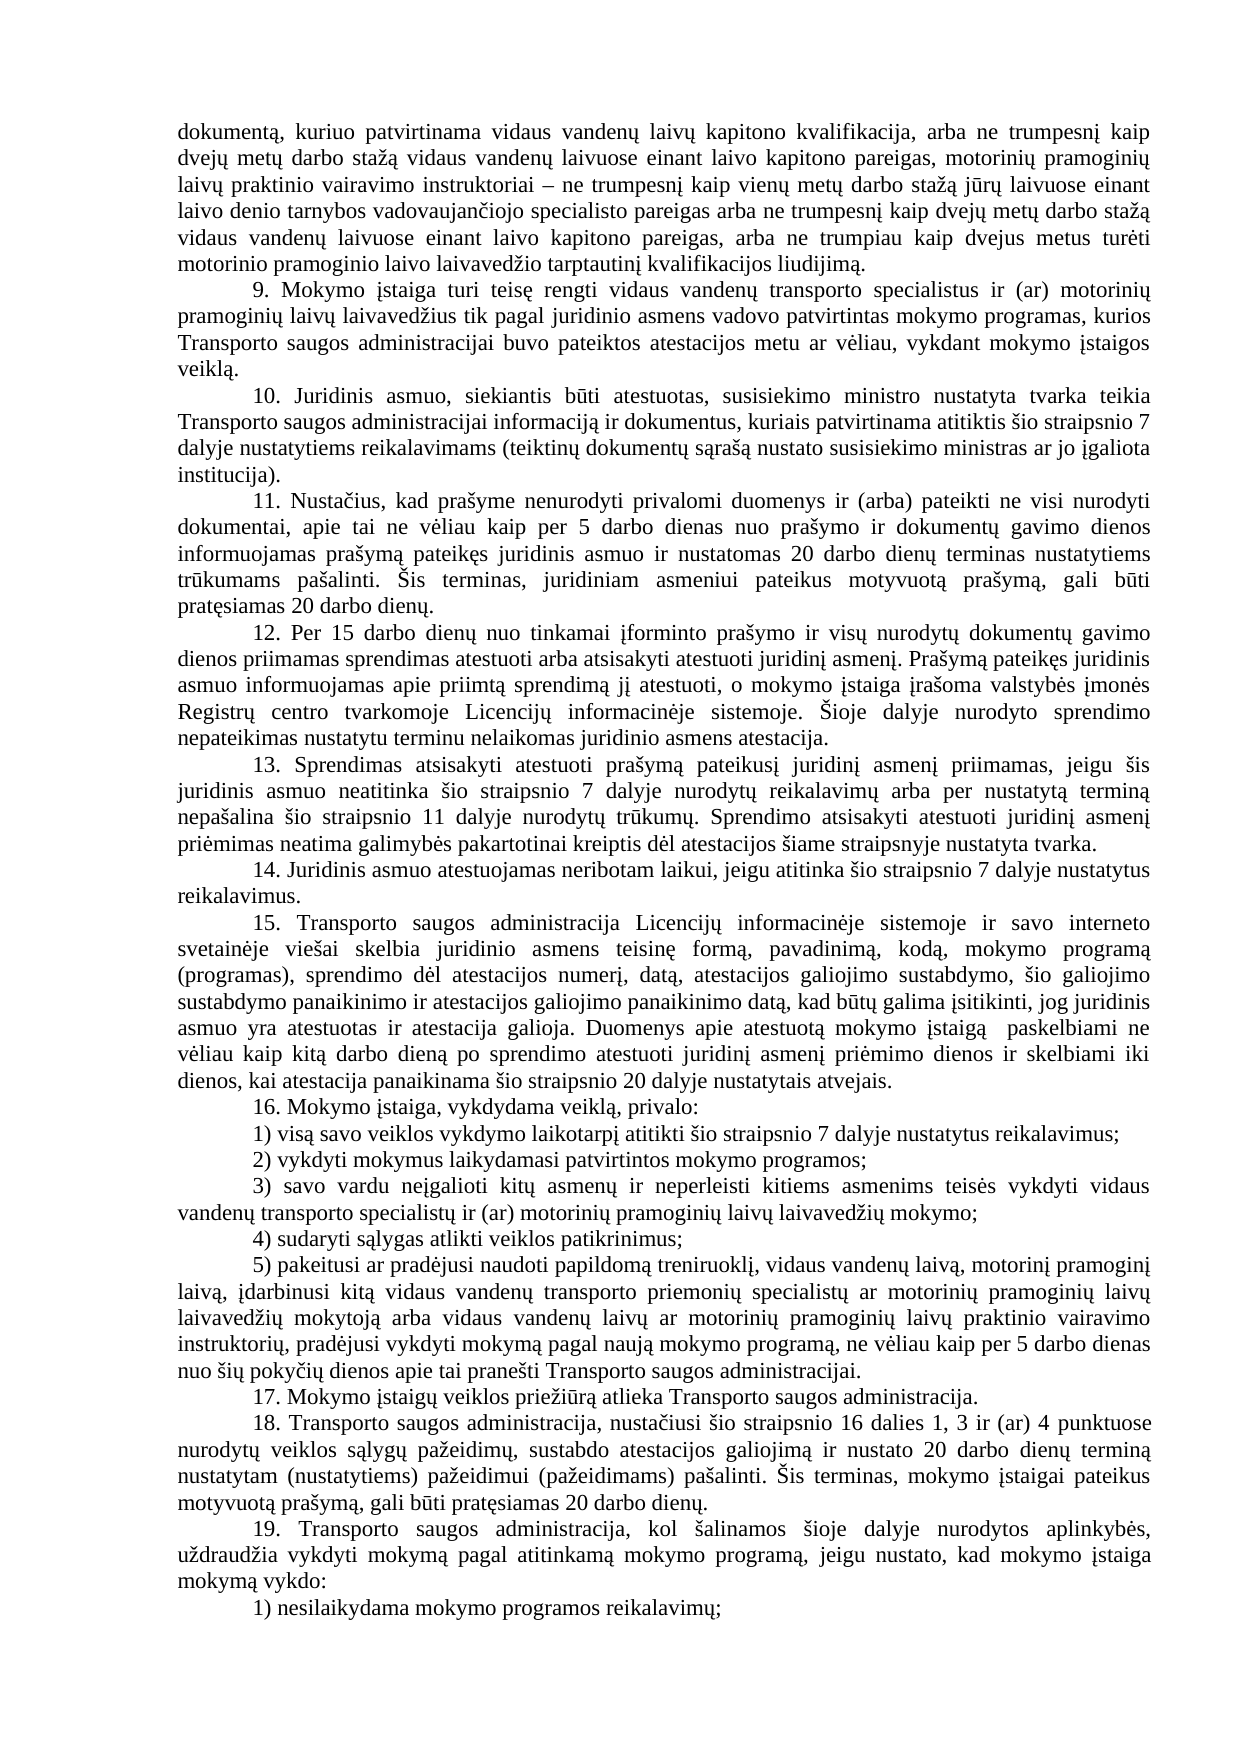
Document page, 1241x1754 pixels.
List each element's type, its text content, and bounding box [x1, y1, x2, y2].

text 13. Sprendimas atsisakyti atestuoti prašymą pateikusį juridinį asmenį priimamas, jeigu šis juridinis asmuo neatitinka šio straipsnio 7 dalyje nurodytų reikalavimų arba per nustatytą terminą nepašalina šio straipsnio 11 dalyje nurodytų trūkumų. Sprendimo atsisakyti atestuoti juridinį asmenį priėmimas neatima galimybės pakartotinai kreiptis dėl atestacijos šiame straipsnyje nustatyta tvarka. [177, 751, 1152, 856]
text 4) sudaryti sąlygas atlikti veiklos patikrinimus; [177, 1225, 1152, 1251]
text 17. Mokymo įstaigų veiklos priežiūrą atlieka Transporto saugos administracija. [177, 1383, 1152, 1409]
text 11. Nustačius, kad prašyme nenurodyti privalomi duomenys ir (arba) pateikti ne visi nurodyti dokumentai, apie tai ne vėliau kaip per 5 darbo dienas nuo prašymo ir dokumentų gavimo dienos informuojamas prašymą pateikęs juridinis asmuo ir nustatomas 20 darbo dienų terminas nustatytiems trūkumams pašalinti. Šis terminas, juridiniam asmeniui pateikus motyvuotą prašymą, gali būti pratęsiamas 20 darbo dienų. [177, 487, 1152, 619]
text 18. Transporto saugos administracija, nustačiusi šio straipsnio 16 dalies 1, 3 ir (ar) 4 punktuose nurodytų veiklos sąlygų pažeidimų, sustabdo atestacijos galiojimą ir nustato 20 darbo dienų terminą nustatytam (nustatytiems) pažeidimui (pažeidimams) pašalinti. Šis terminas, mokymo įstaigai pateikus motyvuotą prašymą, gali būti pratęsiamas 20 darbo dienų. [177, 1409, 1152, 1515]
text dokumentą, kuriuo patvirtinama vidaus vandenų laivų kapitono kvalifikacija, arba ne trumpesnį kaip dvejų metų darbo stažą vidaus vandenų laivuose einant laivo kapitono pareigas, motorinių pramoginių laivų praktinio vairavimo instruktoriai – ne trumpesnį kaip vienų metų darbo stažą jūrų laivuose einant laivo denio tarnybos vadovaujančiojo specialisto pareigas arba ne trumpesnį kaip dvejų metų darbo stažą vidaus vandenų laivuose einant laivo kapitono pareigas, arba ne trumpiau kaip dvejus metus turėti motorinio pramoginio laivo laivavedžio tarptautinį kvalifikacijos liudijimą. [177, 118, 1152, 276]
text 10. Juridinis asmuo, siekiantis būti atestuotas, susisiekimo ministro nustatyta tvarka teikia Transporto saugos administracijai informaciją ir dokumentus, kuriais patvirtinama atitiktis šio straipsnio 7 dalyje nustatytiems reikalavimams (teiktinų dokumentų sąrašą nustato susisiekimo ministras ar jo įgaliota institucija). [177, 382, 1152, 487]
text 9. Mokymo įstaiga turi teisę rengti vidaus vandenų transporto specialistus ir (ar) motorinių pramoginių laivų laivavedžius tik pagal juridinio asmens vadovo patvirtintas mokymo programas, kurios Transporto saugos administracijai buvo pateiktos atestacijos metu ar vėliau, vykdant mokymo įstaigos veiklą. [177, 276, 1152, 382]
text 5) pakeitusi ar pradėjusi naudoti papildomą treniruoklį, vidaus vandenų laivą, motorinį pramoginį laivą, įdarbinusi kitą vidaus vandenų transporto priemonių specialistų ar motorinių pramoginių laivų laivavedžių mokytoją arba vidaus vandenų laivų ar motorinių pramoginių laivų praktinio vairavimo instruktorių, pradėjusi vykdyti mokymą pagal naują mokymo programą, ne vėliau kaip per 5 darbo dienas nuo šių pokyčių dienos apie tai pranešti Transporto saugos administracijai. [177, 1251, 1152, 1383]
text 19. Transporto saugos administracija, kol šalinamos šioje dalyje nurodytos aplinkybės, uždraudžia vykdyti mokymą pagal atitinkamą mokymo programą, jeigu nustato, kad mokymo įstaiga mokymą vykdo: [177, 1515, 1152, 1594]
text 1) nesilaikydama mokymo programos reikalavimų; [177, 1594, 1152, 1620]
text 2) vykdyti mokymus laikydamasi patvirtintos mokymo programos; [177, 1146, 1152, 1172]
text 14. Juridinis asmuo atestuojamas neribotam laikui, jeigu atitinka šio straipsnio 7 dalyje nustatytus reikalavimus. [177, 856, 1152, 909]
text 1) visą savo veiklos vykdymo laikotarpį atitikti šio straipsnio 7 dalyje nustatytus reikalavimus; [177, 1119, 1152, 1146]
text 12. Per 15 darbo dienų nuo tinkamai įforminto prašymo ir visų nurodytų dokumentų gavimo dienos priimamas sprendimas atestuoti arba atsisakyti atestuoti juridinį asmenį. Prašymą pateikęs juridinis asmuo informuojamas apie priimtą sprendimą jį atestuoti, o mokymo įstaiga įrašoma valstybės įmonės Registrų centro tvarkomoje Licencijų informacinėje sistemoje. Šioje dalyje nurodyto sprendimo nepateikimas nustatytu terminu nelaikomas juridinio asmens atestacija. [177, 619, 1152, 751]
text 15. Transporto saugos administracija Licencijų informacinėje sistemoje ir savo interneto svetainėje viešai skelbia juridinio asmens teisinę formą, pavadinimą, kodą, mokymo programą (programas), sprendimo dėl atestacijos numerį, datą, atestacijos galiojimo sustabdymo, šio galiojimo sustabdymo panaikinimo ir atestacijos galiojimo panaikinimo datą, kad būtų galima įsitikinti, jog juridinis asmuo yra atestuotas ir atestacija galioja. Duomenys apie atestuotą mokymo įstaigą paskelbiami ne vėliau kaip kitą darbo dieną po sprendimo atestuoti juridinį asmenį priėmimo dienos ir skelbiami iki dienos, kai atestacija panaikinama šio straipsnio 20 dalyje nustatytais atvejais. [177, 909, 1152, 1093]
text 3) savo vardu neįgalioti kitų asmenų ir neperleisti kitiems asmenims teisės vykdyti vidaus vandenų transporto specialistų ir (ar) motorinių pramoginių laivų laivavedžių mokymo; [177, 1172, 1152, 1225]
text 16. Mokymo įstaiga, vykdydama veiklą, privalo: [177, 1093, 1152, 1119]
